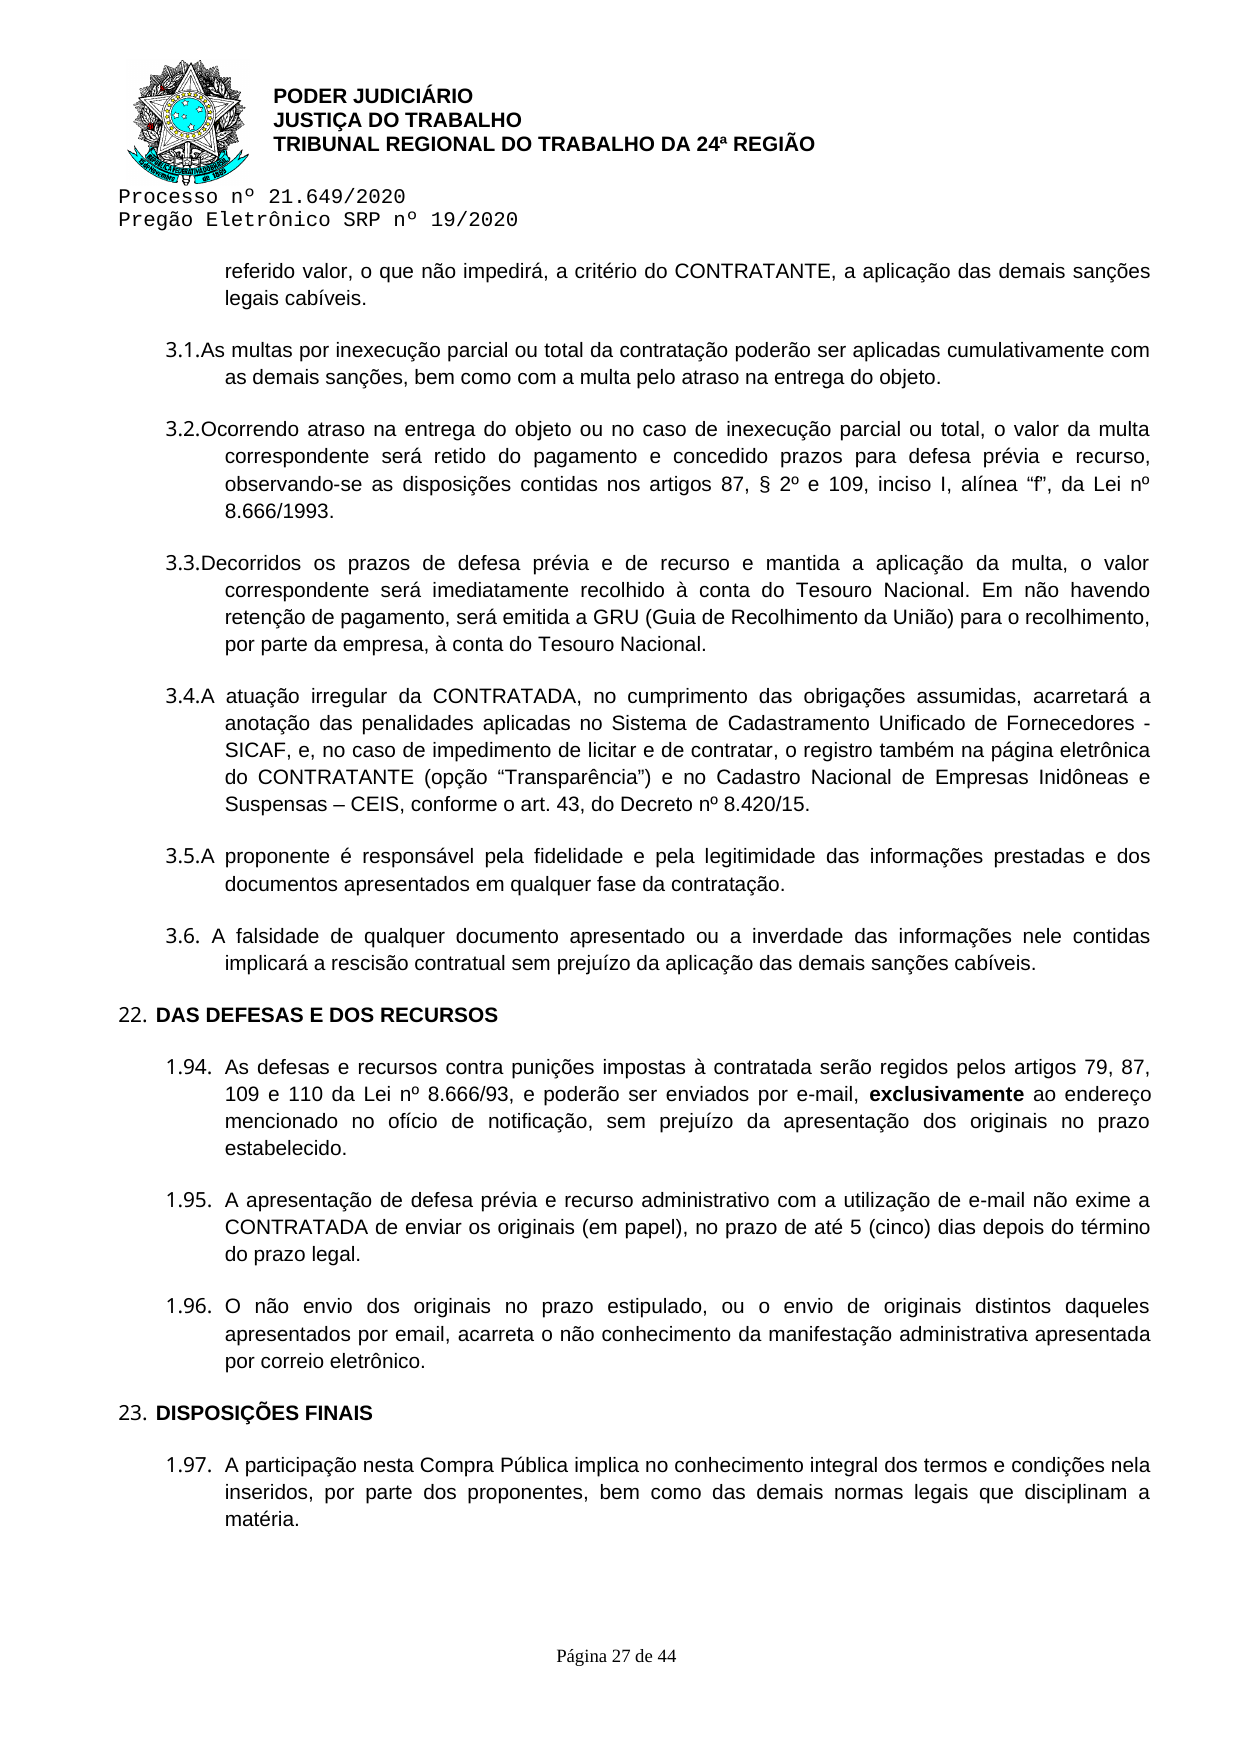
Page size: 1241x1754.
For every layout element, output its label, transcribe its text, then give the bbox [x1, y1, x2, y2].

list Ocorrendo atraso na entrega do objeto ou no caso de inexecução parcial ou total, o valor da multa correspondente será retido do pagamento e concedido prazos para defesa prévia e recurso, observando-se as disposições contidas nos artigos 87, § 2º e 109, inciso I, alínea “f”, da Lei nº 8.666/1993. [165, 415, 1152, 523]
list As defesas e recursos contra punições impostas à contratada serão regidos pelos artigos 79, 87, 109 e 110 da Lei nº 8.666/93, e poderão ser enviados por e-mail, exclusivamente ao endereço mencionado no ofício de notificação, sem prejuízo da apresentação dos originais no prazo estabelecido. [165, 1053, 1152, 1161]
list As multas por inexecução parcial ou total da contratação poderão ser aplicadas cumulativamente com as demais sanções, bem como com a multa pelo atraso na entrega do objeto. [165, 336, 1152, 390]
list A falsidade de qualquer documento apresentado ou a inverdade das informações nele contidas implicará a rescisão contratual sem prejuízo da aplicação das demais sanções cabíveis. [165, 921, 1152, 976]
list referido valor, o que não impedirá, a critério do CONTRATANTE, a aplicação das demais sanções legais cabíveis. [165, 257, 1152, 311]
list DAS DEFESAS E DOS RECURSOS [118, 1001, 1152, 1028]
list Decorridos os prazos de defesa prévia e de recurso e mantida a aplicação da multa, o valor correspondente será imediatamente recolhido à conta do Tesouro Nacional. Em não havendo retenção de pagamento, será emitida a GRU (Guia de Recolhimento da União) para o recolhimento, por parte da empresa, à conta do Tesouro Nacional. [165, 548, 1152, 657]
list O não envio dos originais no prazo estipulado, ou o envio de originais distintos daqueles apresentados por email, acarreta o não conhecimento da manifestação administrativa apresentada por correio eletrônico. [165, 1292, 1152, 1373]
list DISPOSIÇÕES FINAIS [118, 1398, 1152, 1426]
list A atuação irregular da CONTRATADA, no cumprimento das obrigações assumidas, acarretará a anotação das penalidades aplicadas no Sistema de Cadastramento Unificado de Fornecedores - SICAF, e, no caso de impedimento de licitar e de contratar, o registro também na página eletrônica do CONTRATANTE (opção “Transparência”) e no Cadastro Nacional de Empresas Inidôneas e Suspensas – CEIS, conforme o art. 43, do Decreto nº 8.420/15. [165, 682, 1152, 817]
picture [126, 59, 251, 186]
list A proponente é responsável pela fidelidade e pela legitimidade das informações prestadas e dos documentos apresentados em qualquer fase da contratação. [165, 842, 1152, 896]
list A apresentação de defesa prévia e recurso administrativo com a utilização de e-mail não exime a CONTRATADA de enviar os originais (em papel), no prazo de até 5 (cinco) dias depois do término do prazo legal. [165, 1186, 1152, 1267]
list A participação nesta Compra Pública implica no conhecimento integral dos termos e condições nela inseridos, por parte dos proponentes, bem como das demais normas legais que disciplinam a matéria. [165, 1451, 1152, 1532]
